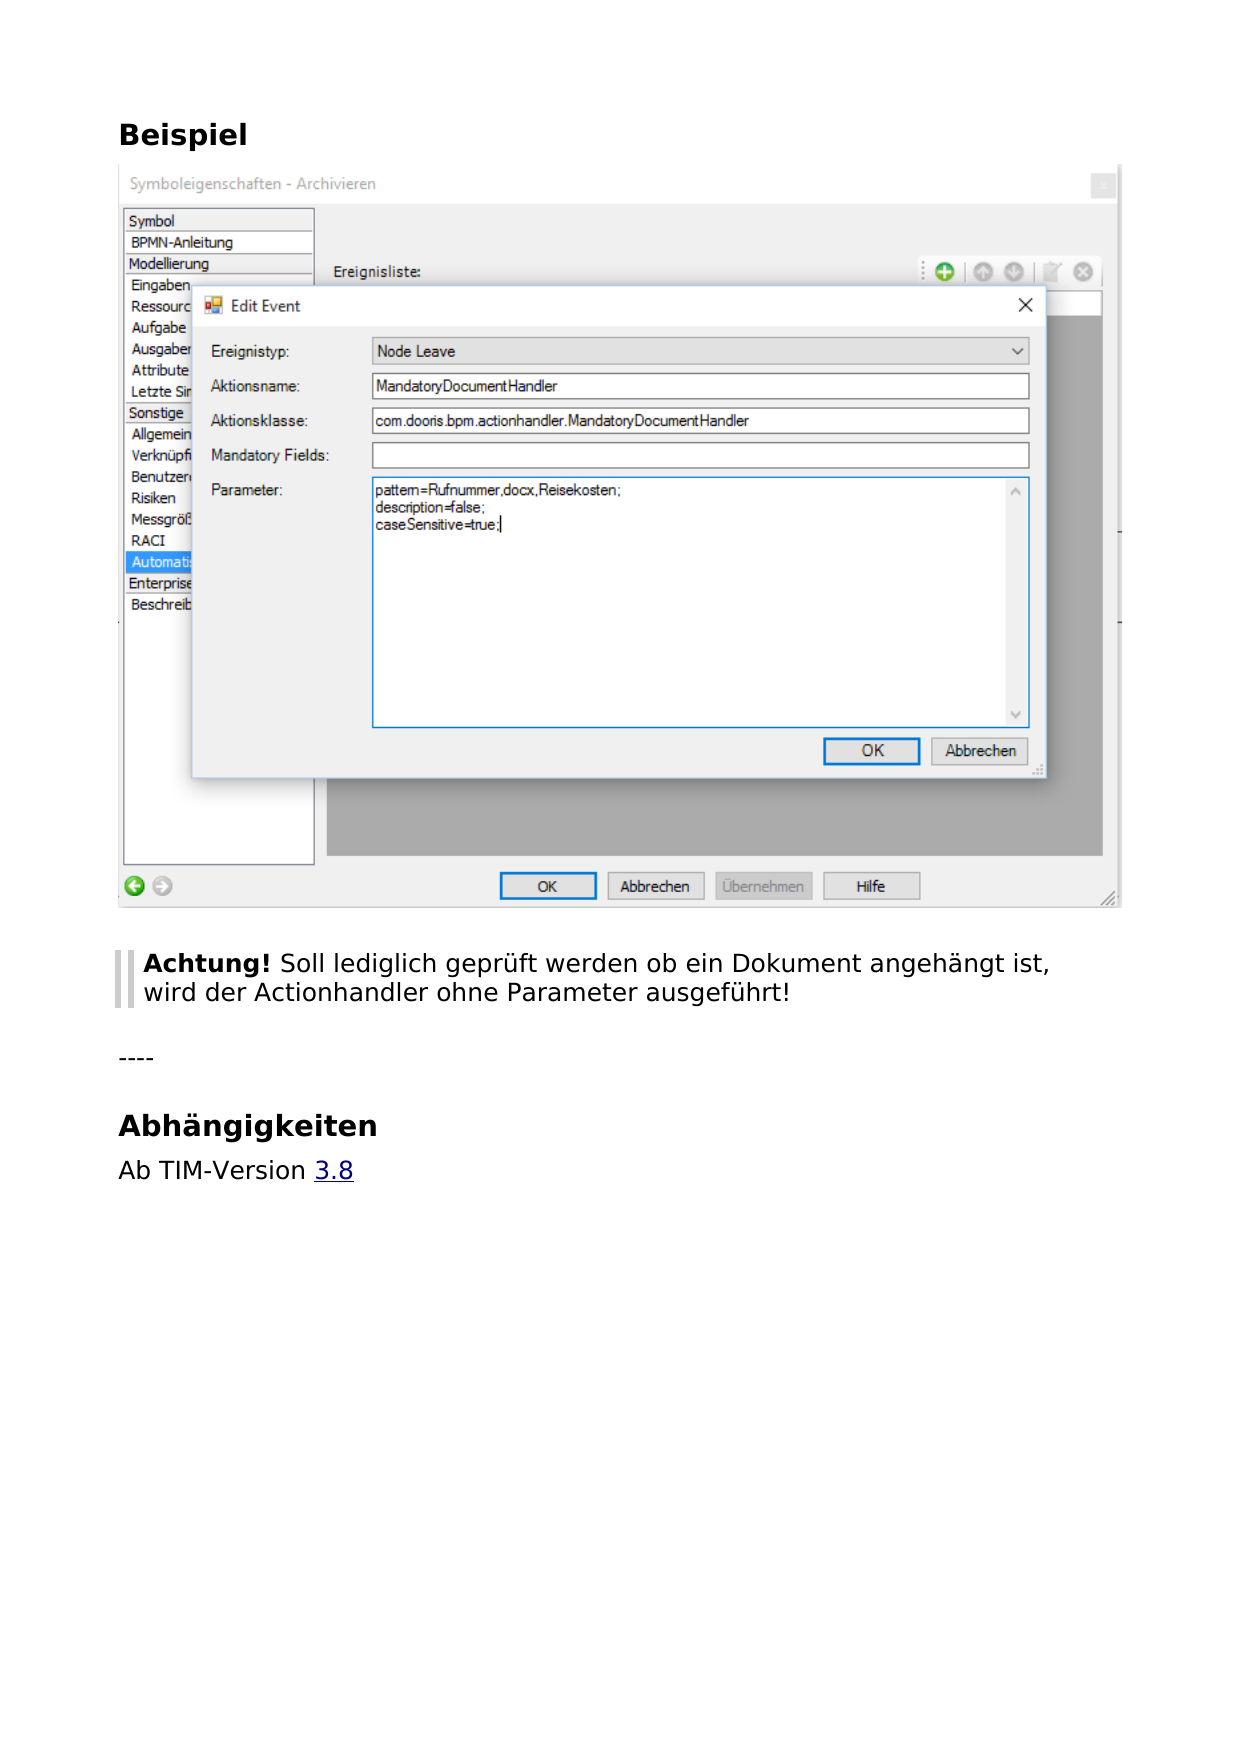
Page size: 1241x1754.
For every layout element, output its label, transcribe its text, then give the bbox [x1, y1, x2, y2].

text ---- [118, 1043, 1122, 1072]
table_header [1109, 950, 1122, 1008]
picture [118, 164, 1123, 908]
text Ab TIM-Version 3.8 [118, 1156, 1122, 1185]
table_header [121, 950, 128, 1008]
subtitle Abhängigkeiten [118, 1109, 1122, 1143]
table_header Achtung! Soll lediglich geprüft werden ob ein Dokument angehängt ist, wird der Actionhandler ohne Parameter ausgeführt! [134, 950, 1109, 1008]
subtitle Beispiel [118, 118, 1122, 152]
